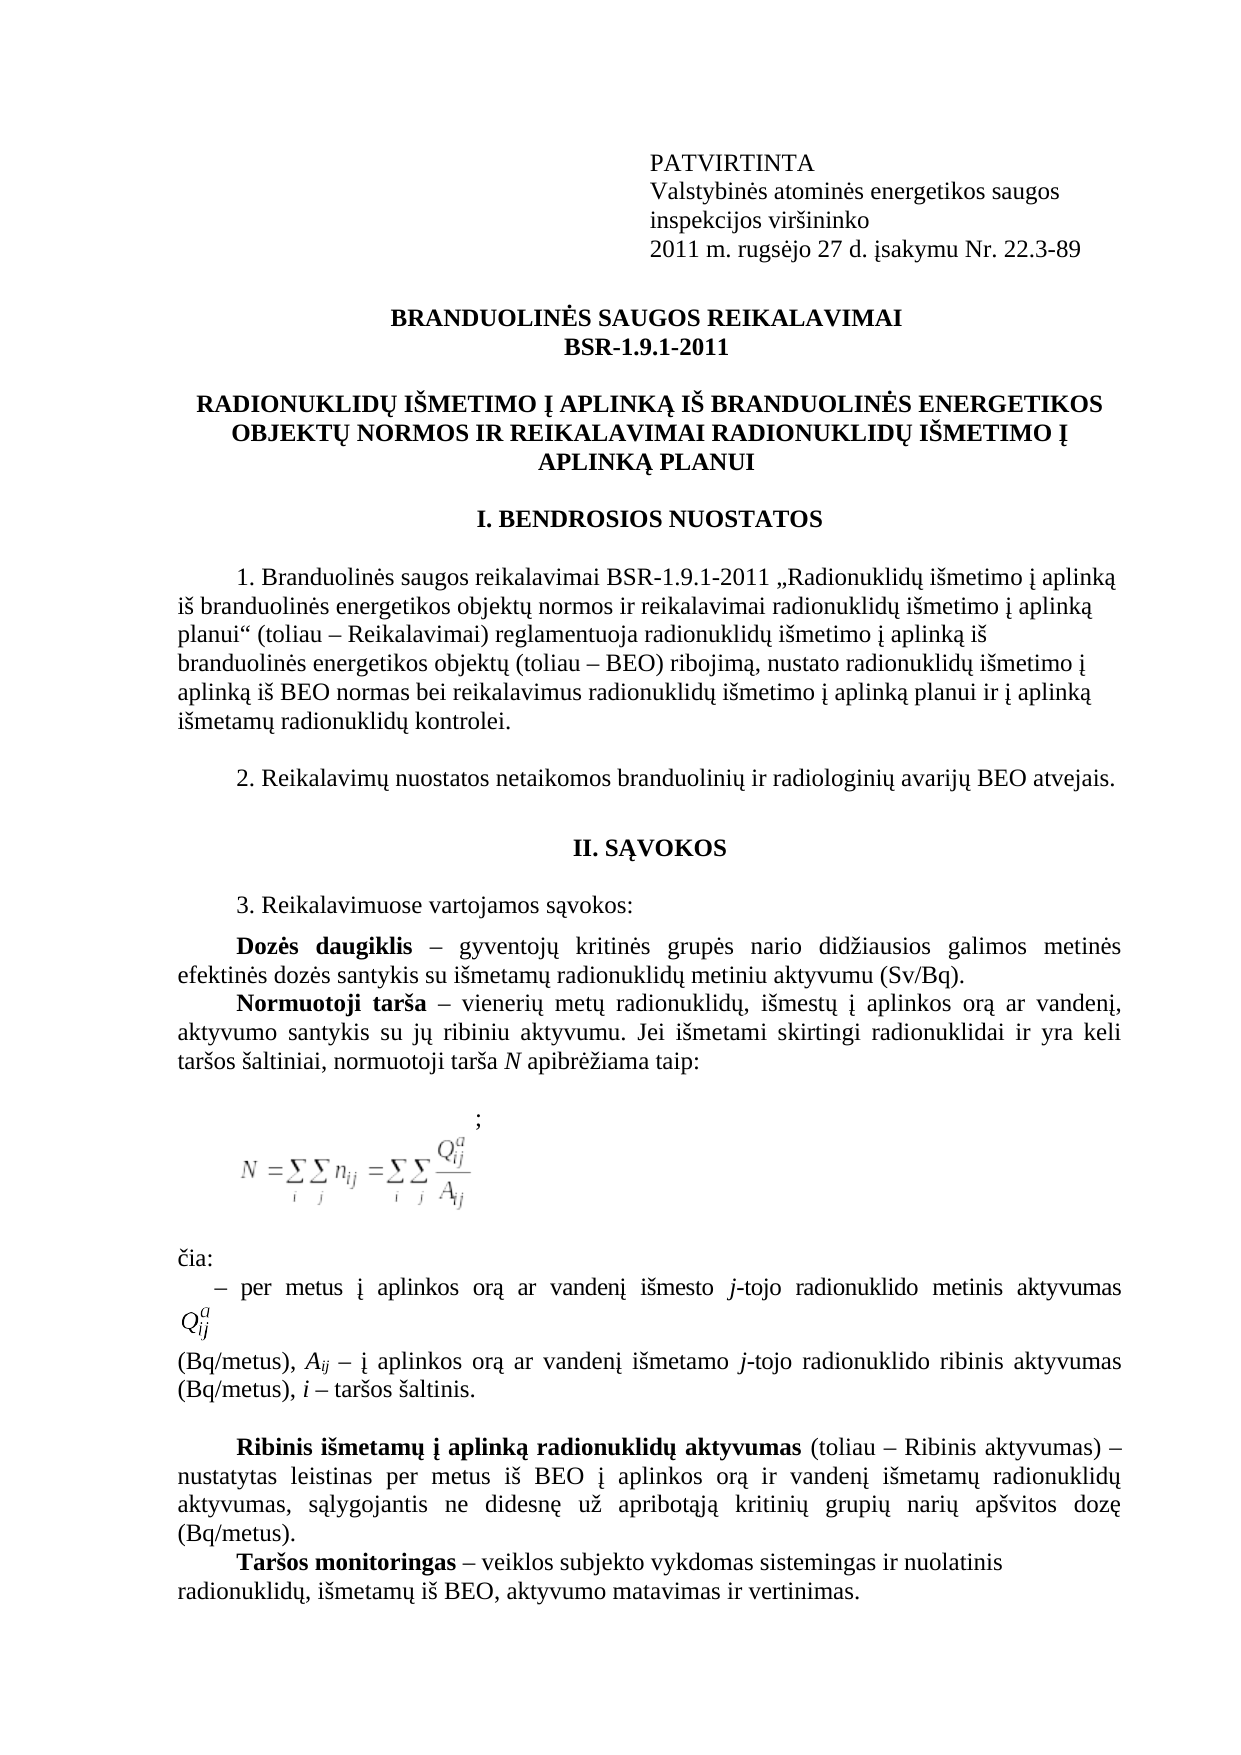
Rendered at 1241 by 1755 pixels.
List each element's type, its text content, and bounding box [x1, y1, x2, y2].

text 2. Reikalavimų nuostatos netaikomos branduolinių ir radiologinių avarijų BEO atvejais. [177, 763, 1122, 792]
text 1. Branduolinės saugos reikalavimai BSR-1.9.1-2011 „Radionuklidų išmetimo į aplinką iš branduolinės energetikos objektų normos ir reikalavimai radionuklidų išmetimo į aplinką planui“ (toliau – Reikalavimai) reglamentuoja radionuklidų išmetimo į aplinką iš branduolinės energetikos objektų (toliau – BEO) ribojimą, nustato radionuklidų išmetimo į aplinką iš BEO normas bei reikalavimus radionuklidų išmetimo į aplinką planui ir į aplinką išmetamų radionuklidų kontrolei. [177, 562, 1122, 734]
text Valstybinės atominės energetikos saugos [649, 176, 1122, 205]
text Normuotoji tarša – vienerių metų radionuklidų, išmestų į aplinkos orą ar vandenį, aktyvumo santykis su jų ribiniu aktyvumu. Jei išmetami skirtingi radionuklidai ir yra keli taršos šaltiniai, normuotoji tarša N apibrėžiama taip: [177, 988, 1122, 1075]
text 3. Reikalavimuose vartojamos sąvokos: [177, 890, 1122, 919]
text Ribinis išmetamų į aplinką radionuklidų aktyvumas (toliau – Ribinis aktyvumas) – nustatytas leistinas per metus iš BEO į aplinkos orą ir vandenį išmetamų radionuklidų aktyvumas, sąlygojantis ne didesnę už apribotąją kritinių grupių narių apšvitos dozę (Bq/metus). [177, 1432, 1122, 1547]
text čia: [177, 1243, 1122, 1272]
text 2011 m. rugsėjo 27 d. įsakymu Nr. 22.3-89 [649, 234, 1122, 263]
text ; [236, 1103, 1122, 1214]
text – per metus į aplinkos orą ar vandenį išmesto j-tojo radionuklido metinis aktyvumas (Bq/metus), Aij – į aplinkos orą ar vandenį išmetamo j-tojo radionuklido ribinis aktyvumas (Bq/metus), i – taršos šaltinis. [177, 1272, 1122, 1403]
text Taršos monitoringas – veiklos subjekto vykdomas sistemingas ir nuolatinis radionuklidų, išmetamų iš BEO, aktyvumo matavimas ir vertinimas. [177, 1547, 1122, 1604]
text inspekcijos viršininko [649, 205, 1122, 234]
text Dozės daugiklis – gyventojų kritinės grupės nario didžiausios galimos metinės efektinės dozės santykis su išmetamų radionuklidų metiniu aktyvumu (Sv/Bq). [177, 931, 1122, 988]
text PATVIRTINTA [649, 148, 1122, 176]
text BRANDUOLINĖS SAUGOS REIKALAVIMAI bsr-1.9.1-2011 RADIONUKLIDŲ IŠMETIMO Į APLINKĄ IŠ BRANDUOLINĖS ENERGETIKOS OBJEKTŲ NORMOS iR REIKALAVIMAI RADIONUKLIDŲ IŠMETIMO Į APLINKĄ PLANUI [177, 303, 1122, 476]
text II. SĄVOKOS [177, 833, 1122, 862]
text I. BENDROSIOS NUOSTATOS [177, 504, 1122, 533]
